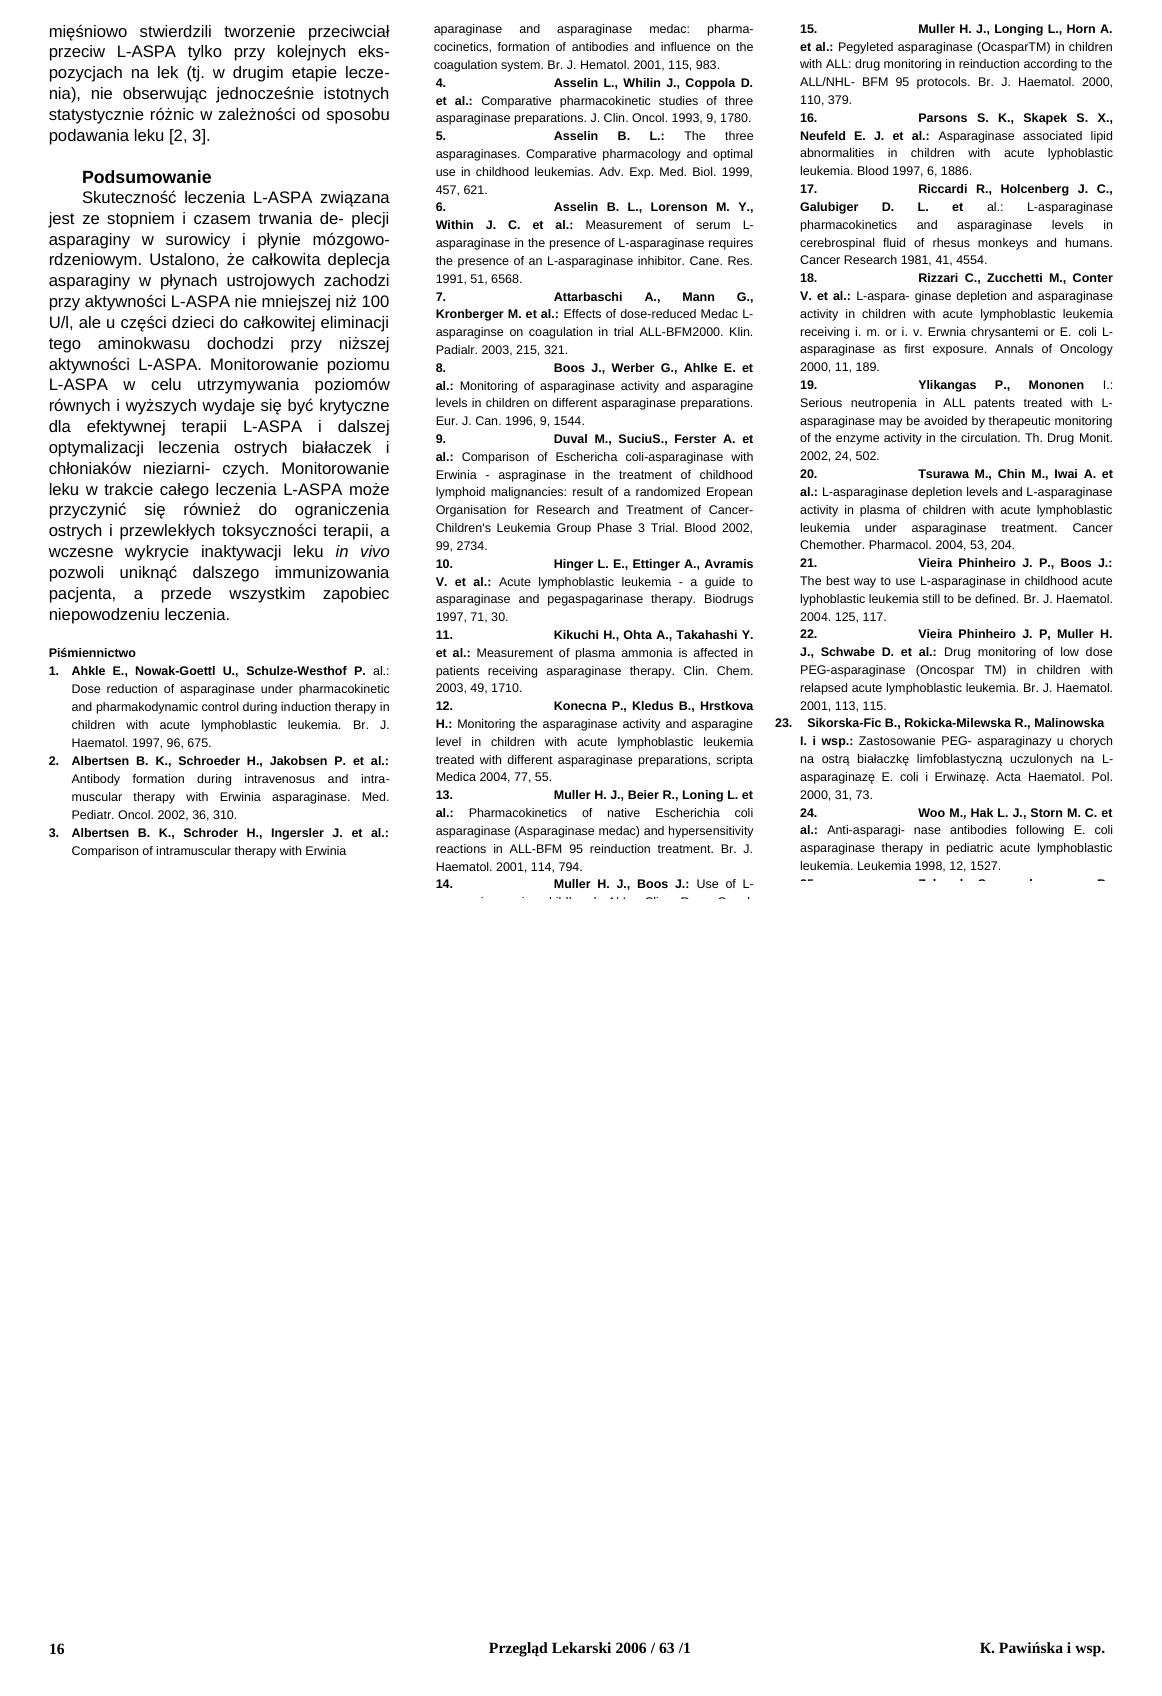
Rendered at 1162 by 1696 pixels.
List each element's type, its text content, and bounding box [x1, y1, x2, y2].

list Albertsen B. K., Schroeder H., Jakobsen P. et al.: Antibody formation during intravenosus and intra­muscular therapy with Erwinia asparaginase. Med. Pediatr. Oncol. 2002, 36, 310. [48, 753, 389, 822]
list Attarbaschi A., Mann G., Kronberger M. et al.: Ef­fects of dose-reduced Medac L-asparaginse on co­agulation in trial ALL-BFM2000. Klin. Padialr. 2003, 215, 321. [436, 289, 753, 357]
text mięśniowo stwierdzili tworzenie przeciwciał przeciw L-ASPA tylko przy kolejnych eks­pozycjach na lek (tj. w drugim etapie lecze­nia), nie obserwując jednocześnie istotnych statystycznie różnic w zależności od spo­sobu podawania leku [2, 3]. [48, 21, 389, 145]
list Muller H. J., Longing L., Horn A. et al.: Pegyleted asparaginase (OcasparTM) in children with ALL: drug monitoring in reinduction according to the ALL/NHL- BFM 95 protocols. Br. J. Haematol. 2000, 110, 379. [800, 21, 1113, 107]
list Asselin B. L., Lorenson M. Y., Within J. C. et al.: Measurement of serum L-asparaginase in the pres­ence of L-asparaginase requires the presence of an L-asparaginase inhibitor. Cane. Res. 1991, 51, 6568. [436, 200, 753, 286]
text aparaginase and asparaginase medac: pharma- cocinetics, formation of antibodies and influence on the coagulation system. Br. J. Hematol. 2001, 115, 983. [433, 22, 753, 72]
list Ahkle E., Nowak-Goettl U., Schulze-Westhof P. al.: Dose reduction of asparaginase under pharma­cokinetic and pharmakodynamic control during in­duction therapy in children with acute lymphoblastic leukemia. Br. J. Haematol. 1997, 96, 675. [48, 664, 389, 750]
text 16 [49, 1640, 67, 1658]
text Przegląd Lekarski 2006 / 63 /1 [465, 1638, 691, 1656]
text Skuteczność leczenia L-ASPA związa­na jest ze stopniem i czasem trwania de- plecji asparaginy w surowicy i płynie mó­zgowo-rdzeniowym. Ustalono, że całkowi­ta deplecja asparaginy w płynach ustrojo­wych zachodzi przy aktywności L-ASPA nie mniejszej niż 100 U/l, ale u części dzieci do całkowitej eliminacji tego aminokwasu do­chodzi przy niższej aktywności L-ASPA. Mo­nitorowanie poziomu L-ASPA w celu utrzy­mywania poziomów równych i wyższych wy­daje się być krytyczne dla efektywnej tera­pii L-ASPA i dalszej optymalizacji leczenia ostrych białaczek i chłoniaków nieziarni- czych. Monitorowanie leku w trakcie całe­go leczenia L-ASPA może przyczynić się również do ograniczenia ostrych i przewle­kłych toksyczności terapii, a wczesne wy­krycie inaktywacji leku in vivo pozwoli unik­nąć dalszego immunizowania pacjenta, a przede wszystkim zapobiec niepowodzeniu leczenia. [48, 188, 389, 623]
text I. i wsp.: Zastosowanie PEG- asparaginazy u chorych na ostrą białaczkę limfoblastyczną uczulo­nych na L-asparaginazę E. coli i Erwinazę. Acta Ha­ematol. Pol. 2000, 31, 73. [800, 734, 1113, 802]
text Podsumowanie [48, 167, 389, 188]
text Piśmiennictwo [48, 646, 389, 660]
list Vieira Phinheiro J. P, Muller H. J., Schwabe D. et al.: Drug monitoring of low dose PEG-asparaginase (Oncospar TM) in children with relapsed acute lym­phoblastic leukemia. Br. J. Haematol. 2001, 113, 115. [800, 627, 1113, 713]
list Woo M., Hak L. J., Storn M. C. et al.: Anti-asparagi- nase antibodies following E. coli asparaginase therapy in pediatric acute lymphoblastic leukemia. Leukemia 1998, 12, 1527. [800, 805, 1113, 873]
list Riccardi R., Holcenberg J. C., Galubiger D. L. et al.: L-asparaginase pharmacokinetics and aspara­ginase levels in cerebrospinal fluid of rhesus mon­keys and humans. Cancer Research 1981, 41, 4554. [800, 182, 1113, 267]
list Muller H. J., Beier R., Loning L. et al.: Pharmacoki­netics of native Escherichia coli asparaginase (As­paraginase medac) and hypersensitivity reactions in ALL-BFM 95 reinduction treatment. Br. J. Haematol. 2001, 114, 794. [436, 788, 753, 873]
list Duval M., SuciuS., Ferster A. et al.: Comparison of Eschericha coli-asparaginase with Erwinia - aspraginase in the treatment of childhood lymphoid malignancies: result of a randomized Eropean Or­ganisation for Research and Treatment of Cancer- Children's Leukemia Group Phase 3 Trial. Blood 2002, 99, 2734. [436, 432, 753, 553]
list Parsons S. K., Skapek S. X., Neufeld E. J. et al.: Asparaginase associated lipid abnormalities in chil­dren with acute lyphoblastic leukemia. Blood 1997, 6, 1886. [800, 111, 1113, 178]
list Kikuchi H., Ohta A., Takahashi Y. et al.: Measure­ment of plasma ammonia is affected in patients re­ceiving asparaginase therapy. Clin. Chem. 2003, 49, 1710. [436, 628, 753, 695]
list Hinger L. E., Ettinger A., Avramis V. et al.: Acute lymphoblastic leukemia - a guide to asparaginase and pegaspagarinase therapy. Biodrugs 1997, 71, 30. [436, 556, 753, 624]
list Boos J., Werber G., Ahlke E. et al.: Monitoring of asparaginase activity and asparagine levels in chil­dren on different asparaginase preparations. Eur. J. Can. 1996, 9, 1544. [436, 360, 753, 428]
list Rizzari C., Zucchetti M., Conter V. et al.: L-aspara- ginase depletion and asparaginase activity in chil­dren with acute lymphoblastic leukemia receiving i. m. or i. v. Erwnia chrysantemi or E. coli L-asparaginase as first exposure. Annals of Oncology 2000, 11, 189. [800, 271, 1113, 374]
list Sikorska-Fic B., Rokicka-Milewska R., Malinowska [775, 716, 1113, 731]
list Asselin L., Whilin J., Coppola D. et al.: Compara­tive pharmacokinetic studies of three asparaginase preparations. J. Clin. Oncol. 1993, 9, 1780. [436, 75, 753, 125]
list Konecna P., Kledus B., Hrstkova H.: Monitoring the asparaginase activity and asparagine level in children with acute lymphoblastic leukemia treated with different asparaginase preparations, scripta Medica 2004, 77, 55. [436, 699, 753, 784]
list Albertsen B. K., Schroder H., Ingersler J. et al.: Comparison of intramuscular therapy with Erwinia [48, 825, 389, 857]
list Asselin B. L.: The three asparaginases. Compara­tive pharmacology and optimal use in childhood leukemias. Adv. Exp. Med. Biol. 1999, 457, 621. [436, 129, 753, 197]
list Muller H. J., Boos J.: Use of L-asparaginase in child­hood ALL. Clin. Rev. Oncol. Hematol. 1998, 28, 93. [436, 877, 753, 898]
list Vieira Phinheiro J. P., Boos J.: The best way to use L-asparaginase in childhood acute lyphoblastic leukemia still to be defined. Br. J. Haematol. 2004. 125, 117. [800, 556, 1113, 624]
text К. Pawińska i wsp. [969, 1639, 1109, 1657]
list Tsurawa M., Chin M., Iwai A. et al.: L-asparaginase depletion levels and L-asparaginase activity in plasma of children with acute lymphoblastic leukemia under asparaginase treatment. Cancer Chemother. Pharmacol. 2004, 53, 204. [800, 467, 1113, 552]
list Ylikangas P., Mononen I.: Serious neutropenia in ALL patents treated with L-asparaginase may be avoided by therapeutic monitoring of the enzyme activity in the circulation. Th. Drug Monit. 2002, 24, 502. [800, 378, 1113, 463]
